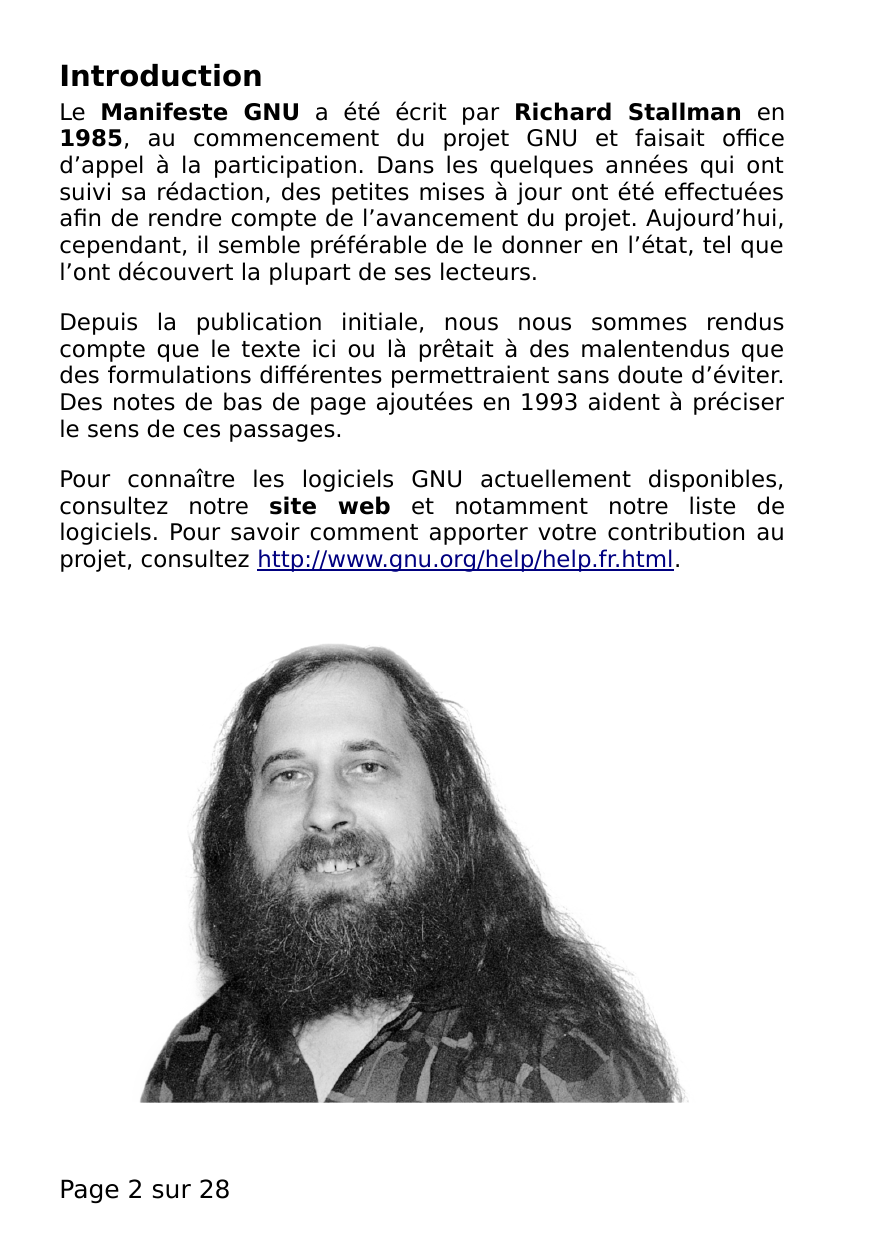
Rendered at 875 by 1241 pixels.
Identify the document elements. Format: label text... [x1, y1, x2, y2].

text Le Manifeste GNU a été écrit par Richard Stallman en 1985, au commencement du projet GNU et faisait office d’appel à la participation. Dans les quelques années qui ont suivi sa rédaction, des petites mises à jour ont été effectuées afin de rendre compte de l’avancement du projet. Aujourd’hui, cependant, il semble préférable de le donner en l’état, tel que l’ont découvert la plupart de ses lecteurs. [59, 99, 786, 286]
subtitle Introduction [59, 59, 786, 93]
text Pour connaître les logiciels GNU actuellement disponibles, consultez notre site web et notamment notre liste de logiciels. Pour savoir comment apporter votre contribution au projet, consultez http://www.gnu.org/help/help.fr.html. [59, 466, 786, 573]
text Depuis la publication initiale, nous nous sommes rendus compte que le texte ici ou là prêtait à des malentendus que des formulations différentes permettraient sans doute d’éviter. Des notes de bas de page ajoutées en 1993 aident à préciser le sens de ces passages. [59, 309, 786, 443]
